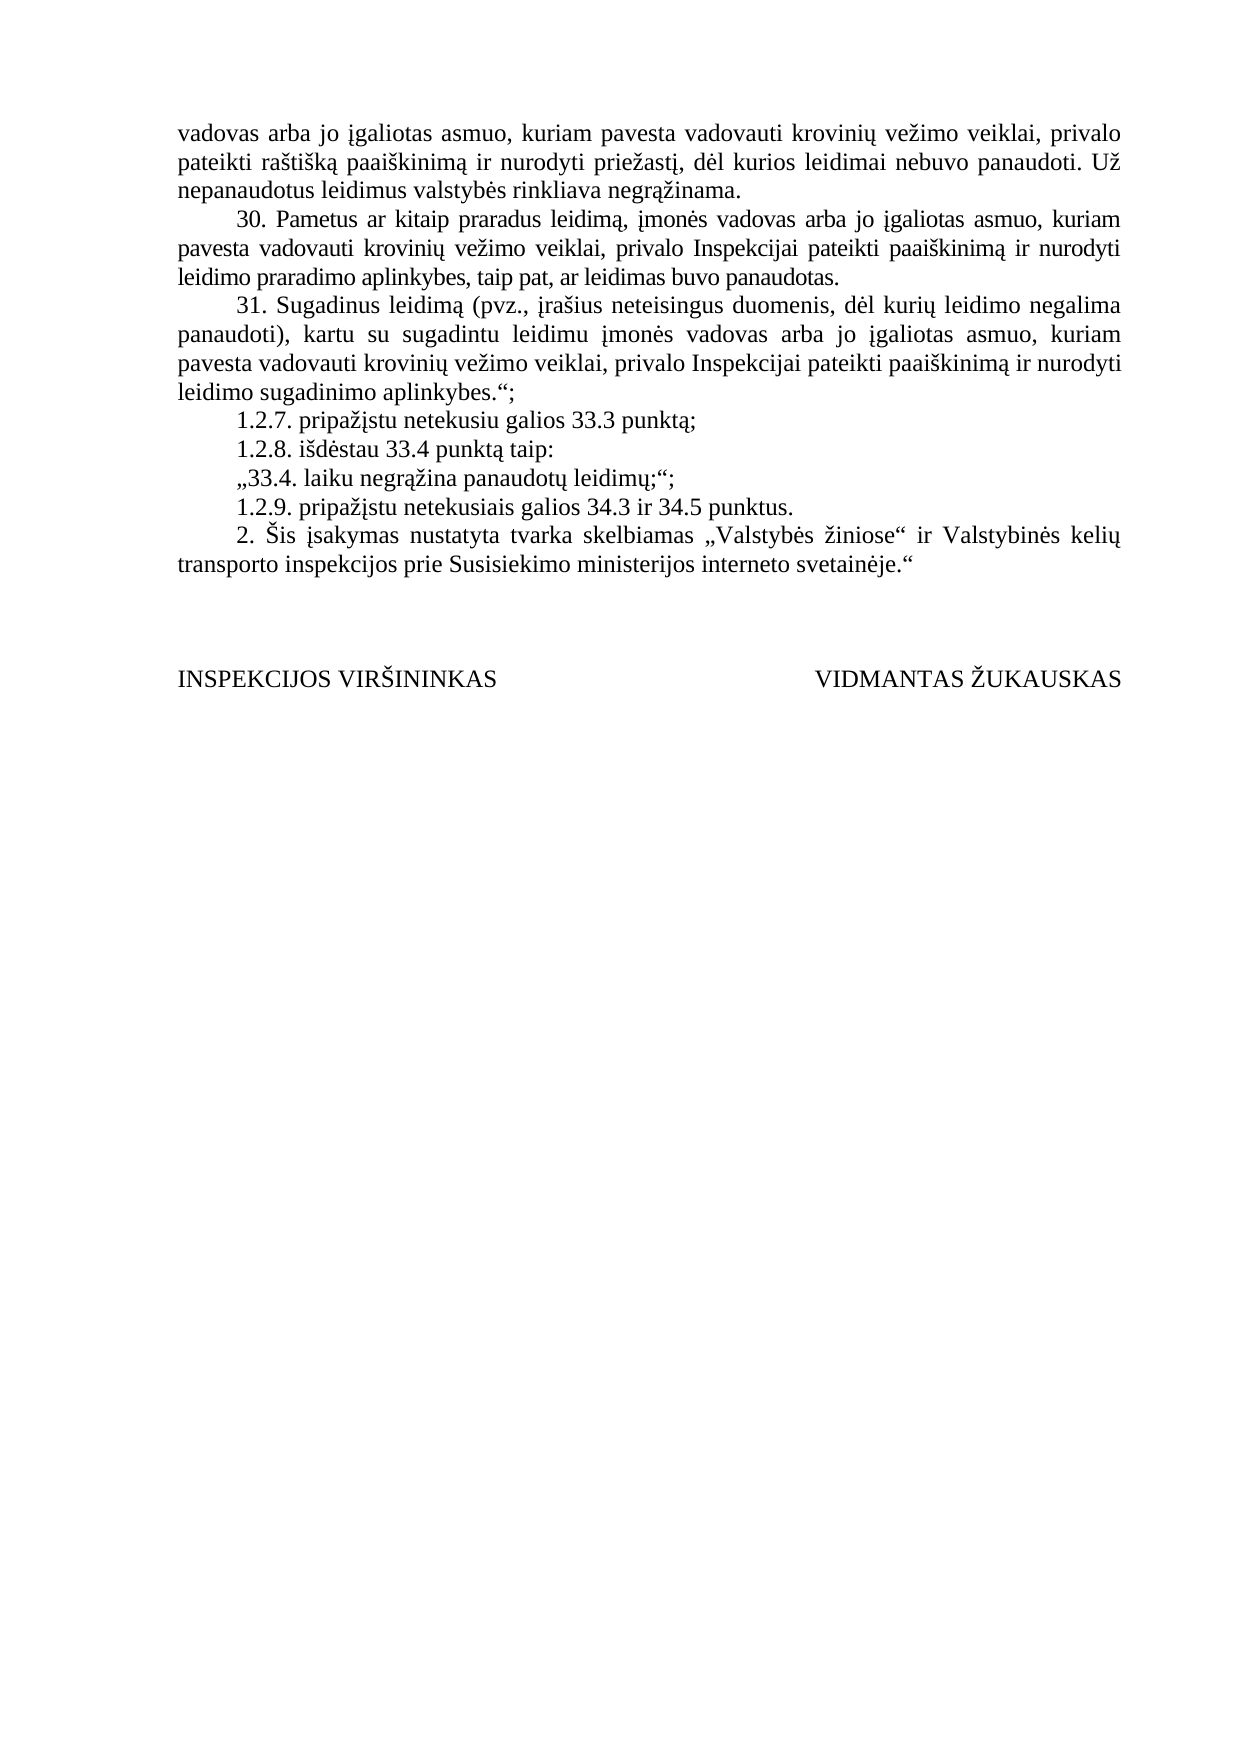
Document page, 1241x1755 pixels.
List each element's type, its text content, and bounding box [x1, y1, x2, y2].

text „33.4. laiku negrąžina panaudotų leidimų;“; [177, 463, 1122, 492]
text 1.2.9. pripažįstu netekusiais galios 34.3 ir 34.5 punktus. [177, 492, 1122, 521]
text vadovas arba jo įgaliotas asmuo, kuriam pavesta vadovauti krovinių vežimo veiklai, privalo pateikti raštišką paaiškinimą ir nurodyti priežastį, dėl kurios leidimai nebuvo panaudoti. Už nepanaudotus leidimus valstybės rinkliava negrąžinama. [177, 118, 1122, 204]
text 1.2.8. išdėstau 33.4 punktą taip: [177, 434, 1122, 463]
text 1.2.7. pripažįstu netekusiu galios 33.3 punktą; [177, 406, 1122, 434]
text 31. Sugadinus leidimą (pvz., įrašius neteisingus duomenis, dėl kurių leidimo negalima panaudoti), kartu su sugadintu leidimu įmonės vadovas arba jo įgaliotas asmuo, kuriam pavesta vadovauti krovinių vežimo veiklai, privalo Inspekcijai pateikti paaiškinimą ir nurodyti leidimo sugadinimo aplinkybes.“; [177, 291, 1122, 406]
text Inspekcijos viršininkas Vidmantas Žukauskas [177, 664, 1122, 693]
text 2. Šis įsakymas nustatyta tvarka skelbiamas „Valstybės žiniose“ ir Valstybinės kelių transporto inspekcijos prie Susisiekimo ministerijos interneto svetainėje.“ [177, 521, 1122, 578]
text 30. Pametus ar kitaip praradus leidimą, įmonės vadovas arba jo įgaliotas asmuo, kuriam pavesta vadovauti krovinių vežimo veiklai, privalo Inspekcijai pateikti paaiškinimą ir nurodyti leidimo praradimo aplinkybes, taip pat, ar leidimas buvo panaudotas. [177, 204, 1122, 291]
